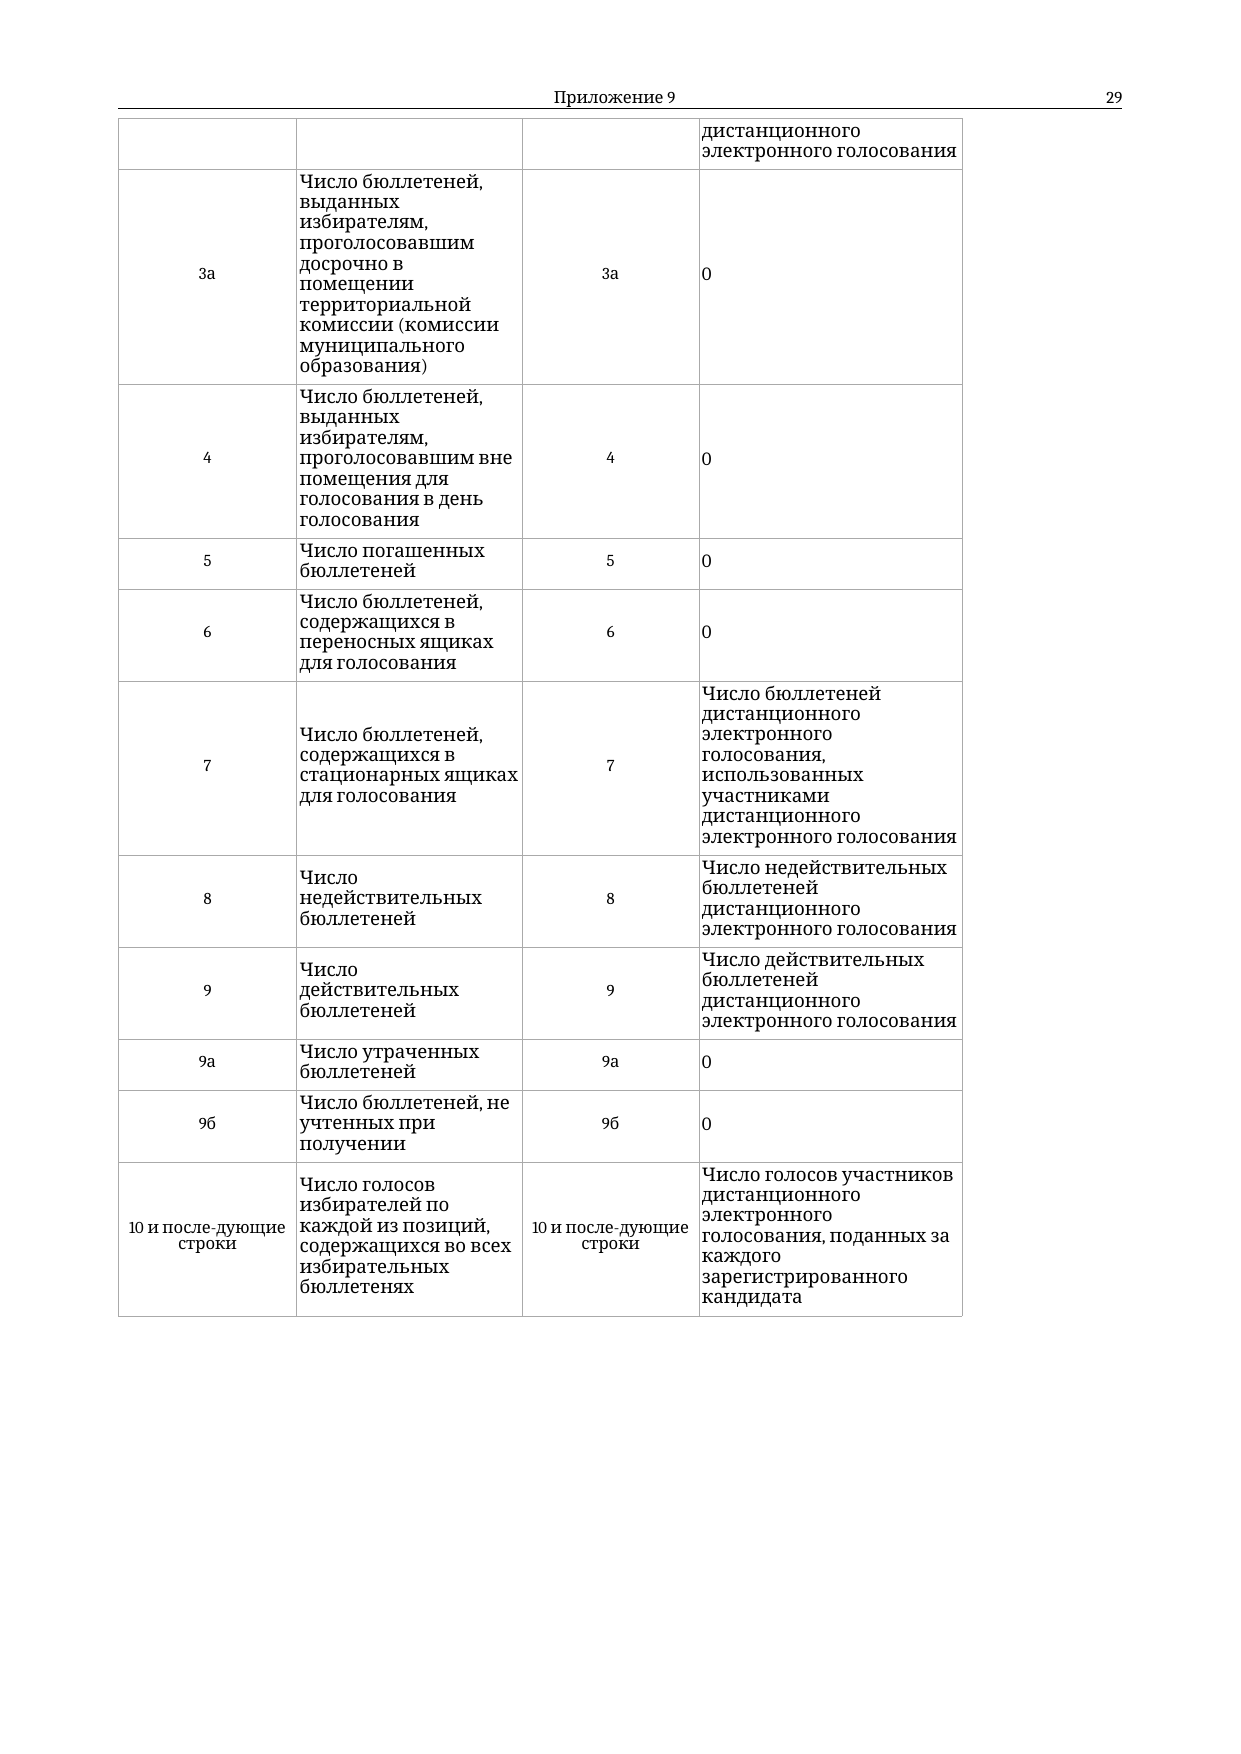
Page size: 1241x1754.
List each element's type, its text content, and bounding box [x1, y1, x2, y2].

table_cell Число бюллетеней, содержащихся в стационарных ящиках для голосования [297, 682, 522, 855]
table_cell 7 [119, 682, 296, 855]
table_cell 3а [119, 170, 296, 384]
table_cell [119, 119, 296, 169]
table_cell Число погашенных бюллетеней [297, 539, 522, 589]
table_cell 9а [119, 1040, 296, 1090]
table_cell Число голосов участников дистанционного электронного голосования, поданных за каждого зарегистрированного кандидата [700, 1163, 962, 1316]
table_cell 6 [119, 590, 296, 681]
table_cell 5 [119, 539, 296, 589]
table_cell Число бюллетеней дистанционного электронного голосования, использованных участниками дистанционного электронного голосования [700, 682, 962, 855]
table_cell Число голосов избирателей по каждой из позиций, содержащихся во всех избирательных бюллетенях [297, 1163, 522, 1316]
table_cell 10 и после-дующие строки [119, 1163, 296, 1316]
table_cell 8 [119, 856, 296, 947]
table_cell 9 [523, 948, 699, 1039]
table_cell 8 [523, 856, 699, 947]
table_cell 3а [523, 170, 699, 384]
table_cell Число действительных бюллетеней дистанционного электронного голосования [700, 948, 962, 1039]
table_cell 4 [523, 385, 699, 538]
table_cell 6 [523, 590, 699, 681]
table_cell [523, 119, 699, 169]
table_cell Число бюллетеней, не учтенных при получении [297, 1091, 522, 1162]
table_cell 0 [700, 1040, 962, 1090]
table_cell 4 [119, 385, 296, 538]
table_cell 9 [119, 948, 296, 1039]
table_cell Число утраченных бюллетеней [297, 1040, 522, 1090]
table_cell 9б [119, 1091, 296, 1162]
table_cell Число недействительных бюллетеней дистанционного электронного голосования [700, 856, 962, 947]
table_cell дистанционного электронного голосования [700, 119, 962, 169]
table_cell Число бюллетеней, содержащихся в переносных ящиках для голосования [297, 590, 522, 681]
table_cell 0 [700, 1091, 962, 1162]
table_cell Число недействительных бюллетеней [297, 856, 522, 947]
table_cell 9а [523, 1040, 699, 1090]
table_cell Число бюллетеней, выданных избирателям, проголосовавшим вне помещения для голосования в день голосования [297, 385, 522, 538]
table_cell 7 [523, 682, 699, 855]
table_cell [297, 119, 522, 169]
table_cell Число действительных бюллетеней [297, 948, 522, 1039]
table_cell 0 [700, 539, 962, 589]
table_cell 0 [700, 385, 962, 538]
table_cell 0 [700, 590, 962, 681]
table_cell Число бюллетеней, выданных избирателям, проголосовавшим досрочно в помещении территориальной комиссии (комиссии муниципального образования) [297, 170, 522, 384]
table_cell 9б [523, 1091, 699, 1162]
table_cell 5 [523, 539, 699, 589]
table_cell 10 и после-дующие строки [523, 1163, 699, 1316]
table_cell 0 [700, 170, 962, 384]
